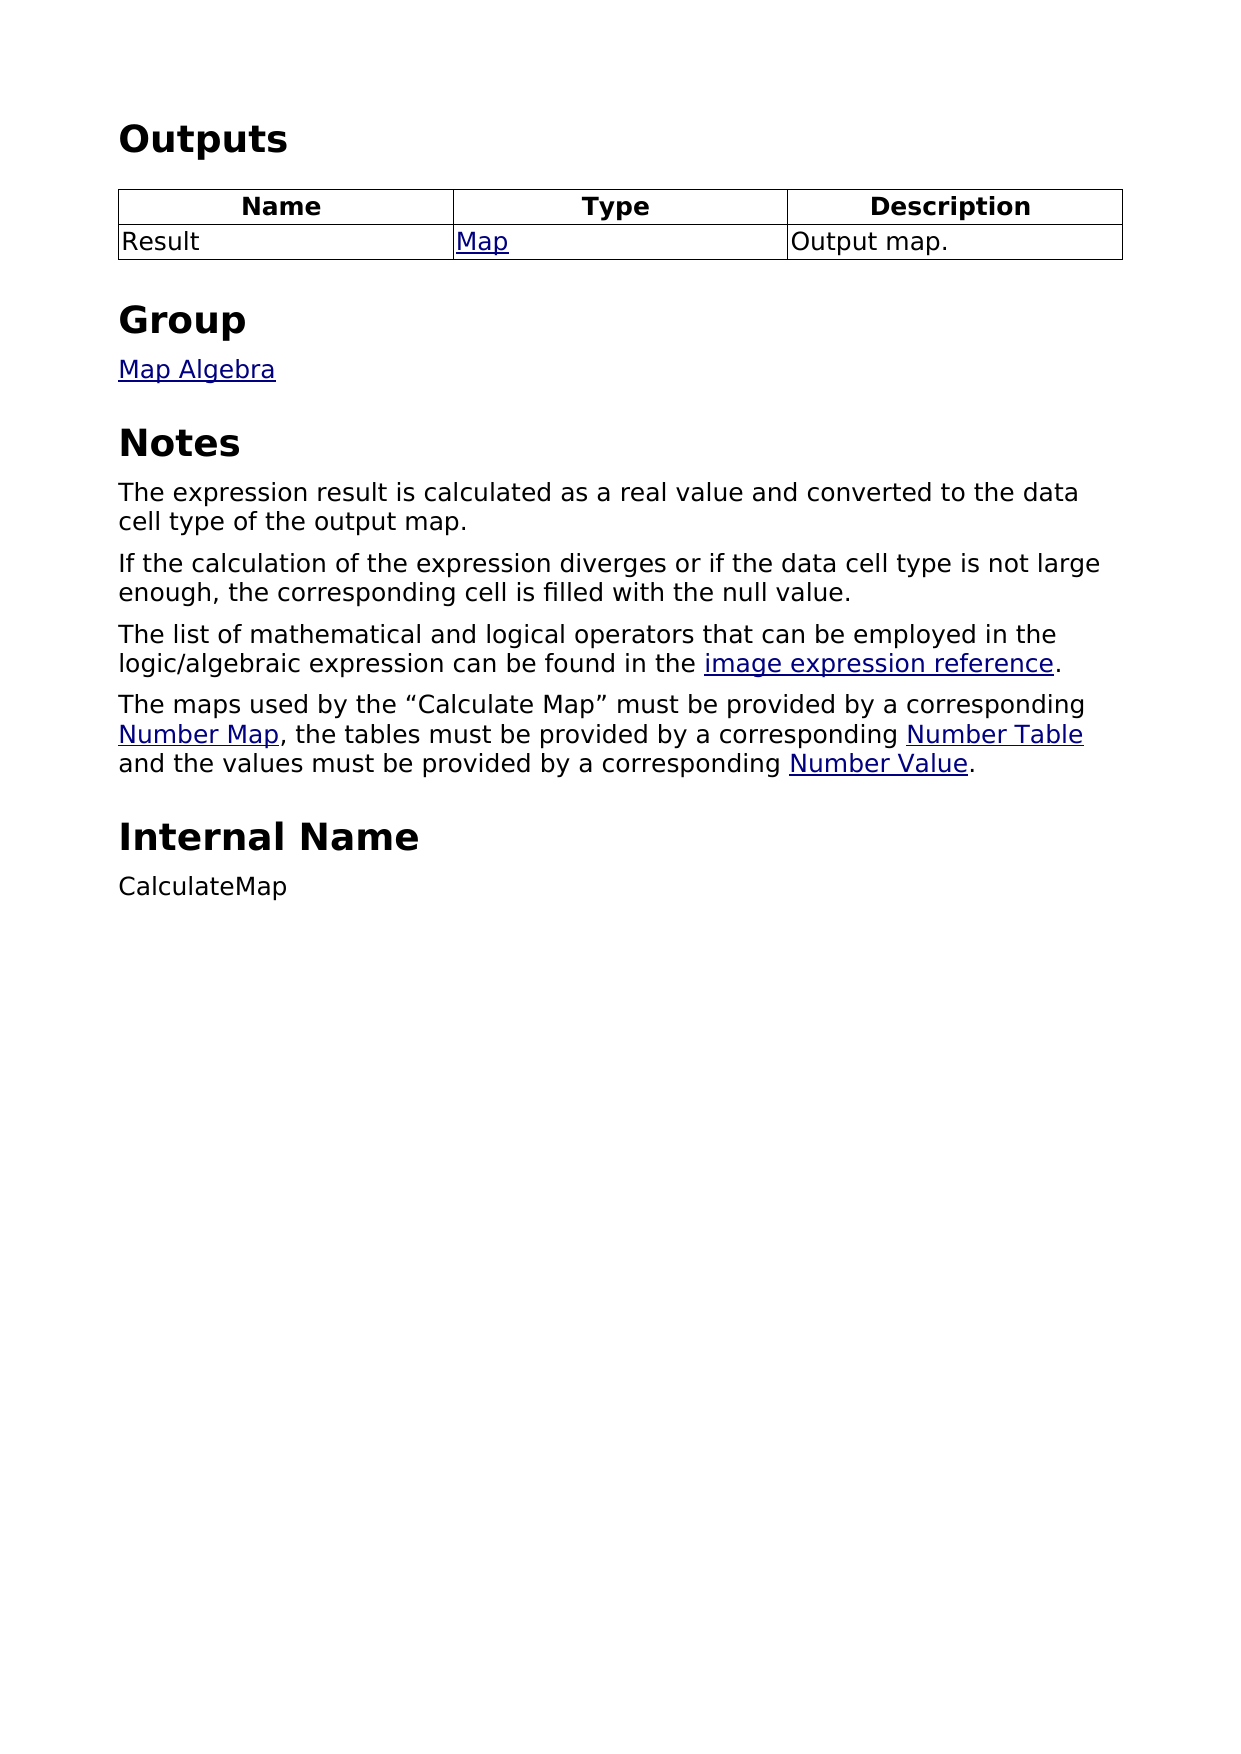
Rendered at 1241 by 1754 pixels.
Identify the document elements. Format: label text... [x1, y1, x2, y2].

text The maps used by the “Calculate Map” must be provided by a corresponding Number Map, the tables must be provided by a corresponding Number Table and the values must be provided by a corresponding Number Value. [118, 691, 1122, 778]
text Map Algebra [118, 355, 1122, 384]
text CalculateMap [118, 872, 1122, 901]
table_cell Output map. [788, 225, 1122, 259]
text If the calculation of the expression diverges or if the data cell type is not large enough, the corresponding cell is filled with the null value. [118, 549, 1122, 607]
subtitle Internal Name [118, 816, 1122, 859]
table_cell Result [119, 225, 453, 259]
subtitle Notes [118, 422, 1122, 466]
text The list of mathematical and logical operators that can be employed in the logic/algebraic expression can be found in the image expression reference. [118, 620, 1122, 678]
subtitle Group [118, 299, 1122, 343]
table_cell Map [454, 225, 787, 259]
text The expression result is calculated as a real value and converted to the data cell type of the output map. [118, 478, 1122, 536]
table_header Type [454, 190, 787, 224]
table_header Name [119, 190, 453, 224]
table_header Description [788, 190, 1122, 224]
subtitle Outputs [118, 118, 1122, 162]
